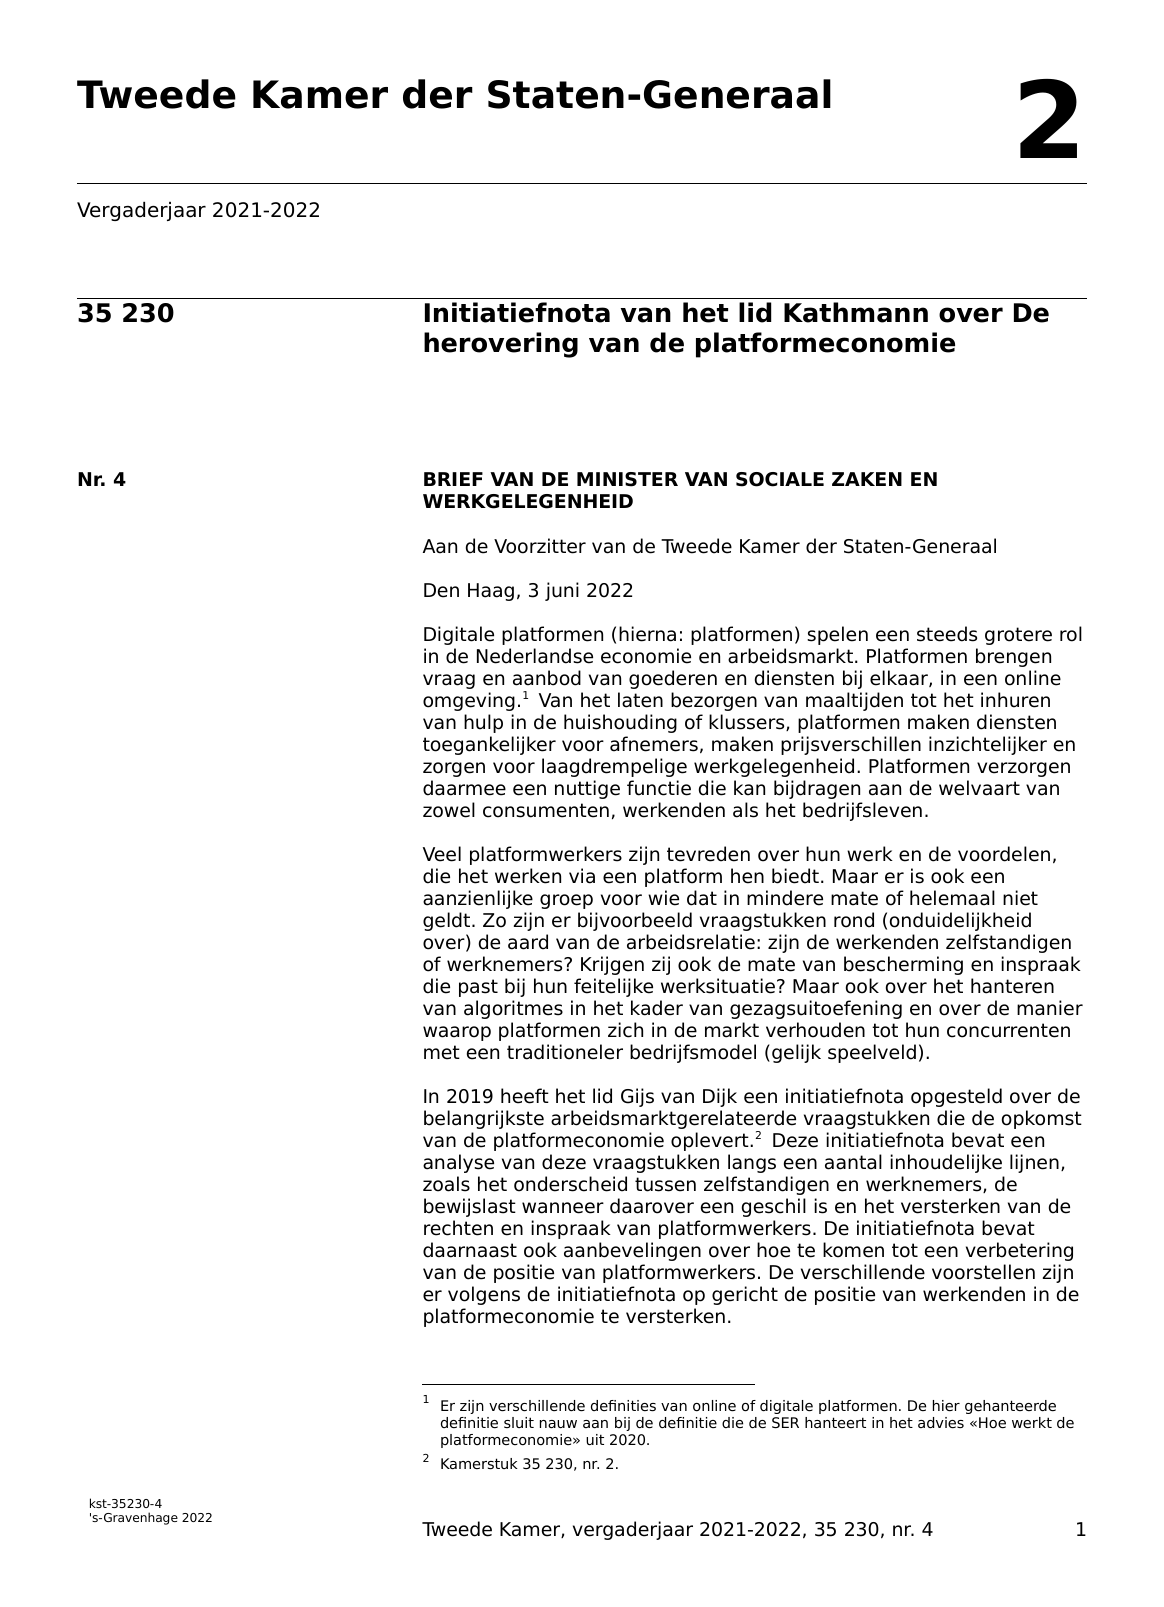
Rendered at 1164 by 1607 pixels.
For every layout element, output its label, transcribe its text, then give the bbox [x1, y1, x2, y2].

text 's-Gravenhage 2022 [88, 1511, 323, 1525]
text Kamerstuk 35 230, nr. 2. [422, 1452, 1087, 1474]
text Den Haag, 3 juni 2022 [422, 580, 1087, 602]
subtitle 35 230 Initiatiefnota van het lid Kathmann over De herovering van de platformeconomie [77, 299, 1087, 358]
table_header 2 [886, 59, 1087, 183]
table_cell Vergaderjaar 2021-2022 [77, 184, 1087, 298]
text kst-35230-4 [88, 1497, 323, 1511]
text Aan de Voorzitter van de Tweede Kamer der Staten-Generaal [422, 536, 1087, 557]
text In 2019 heeft het lid Gijs van Dijk een initiatiefnota opgesteld over de belangrijkste arbeidsmarktgerelateerde vraagstukken die de opkomst van de platformeconomie oplevert. Deze initiatiefnota bevat een analyse van deze vraagstukken langs een aantal inhoudelijke lijnen, zoals het onderscheid tussen zelfstandigen en werknemers, de bewijslast wanneer daarover een geschil is en het versterken van de rechten en inspraak van platformwerkers. De initiatiefnota bevat daarnaast ook aanbevelingen over hoe te komen tot een verbetering van de positie van platformwerkers. De verschillende voorstellen zijn er volgens de initiatiefnota op gericht de positie van werkenden in de platformeconomie te versterken. [422, 1086, 1087, 1328]
text Digitale platformen (hierna: platformen) spelen een steeds grotere rol in de Nederlandse economie en arbeidsmarkt. Platformen brengen vraag en aanbod van goederen en diensten bij elkaar, in een online omgeving. Van het laten bezorgen van maaltijden tot het inhuren van hulp in de huishouding of klussers, platformen maken diensten toegankelijker voor afnemers, maken prijsverschillen inzichtelijker en zorgen voor laagdrempelige werkgelegenheid. Platformen verzorgen daarmee een nuttige functie die kan bijdragen aan de welvaart van zowel consumenten, werkenden als het bedrijfsleven. [422, 624, 1087, 822]
subtitle Nr. 4 BRIEF VAN DE MINISTER VAN SOCIALE ZAKEN EN WERKGELEGENHEID [77, 469, 1087, 513]
text Veel platformwerkers zijn tevreden over hun werk en de voordelen, die het werken via een platform hen biedt. Maar er is ook een aanzienlijke groep voor wie dat in mindere mate of helemaal niet geldt. Zo zijn er bijvoorbeeld vraagstukken rond (onduidelijkheid over) de aard van de arbeidsrelatie: zijn de werkenden zelfstandigen of werknemers? Krijgen zij ook de mate van bescherming en inspraak die past bij hun feitelijke werksituatie? Maar ook over het hanteren van algoritmes in het kader van gezagsuitoefening en over de manier waarop platformen zich in de markt verhouden tot hun concurrenten met een traditioneler bedrijfsmodel (gelijk speelveld). [422, 844, 1087, 1064]
table_header Tweede Kamer der Staten-Generaal [77, 59, 886, 183]
text Er zijn verschillende definities van online of digitale platformen. De hier gehanteerde definitie sluit nauw aan bij de definitie die de SER hanteert in het advies «Hoe werkt de platformeconomie» uit 2020. [422, 1393, 1087, 1449]
